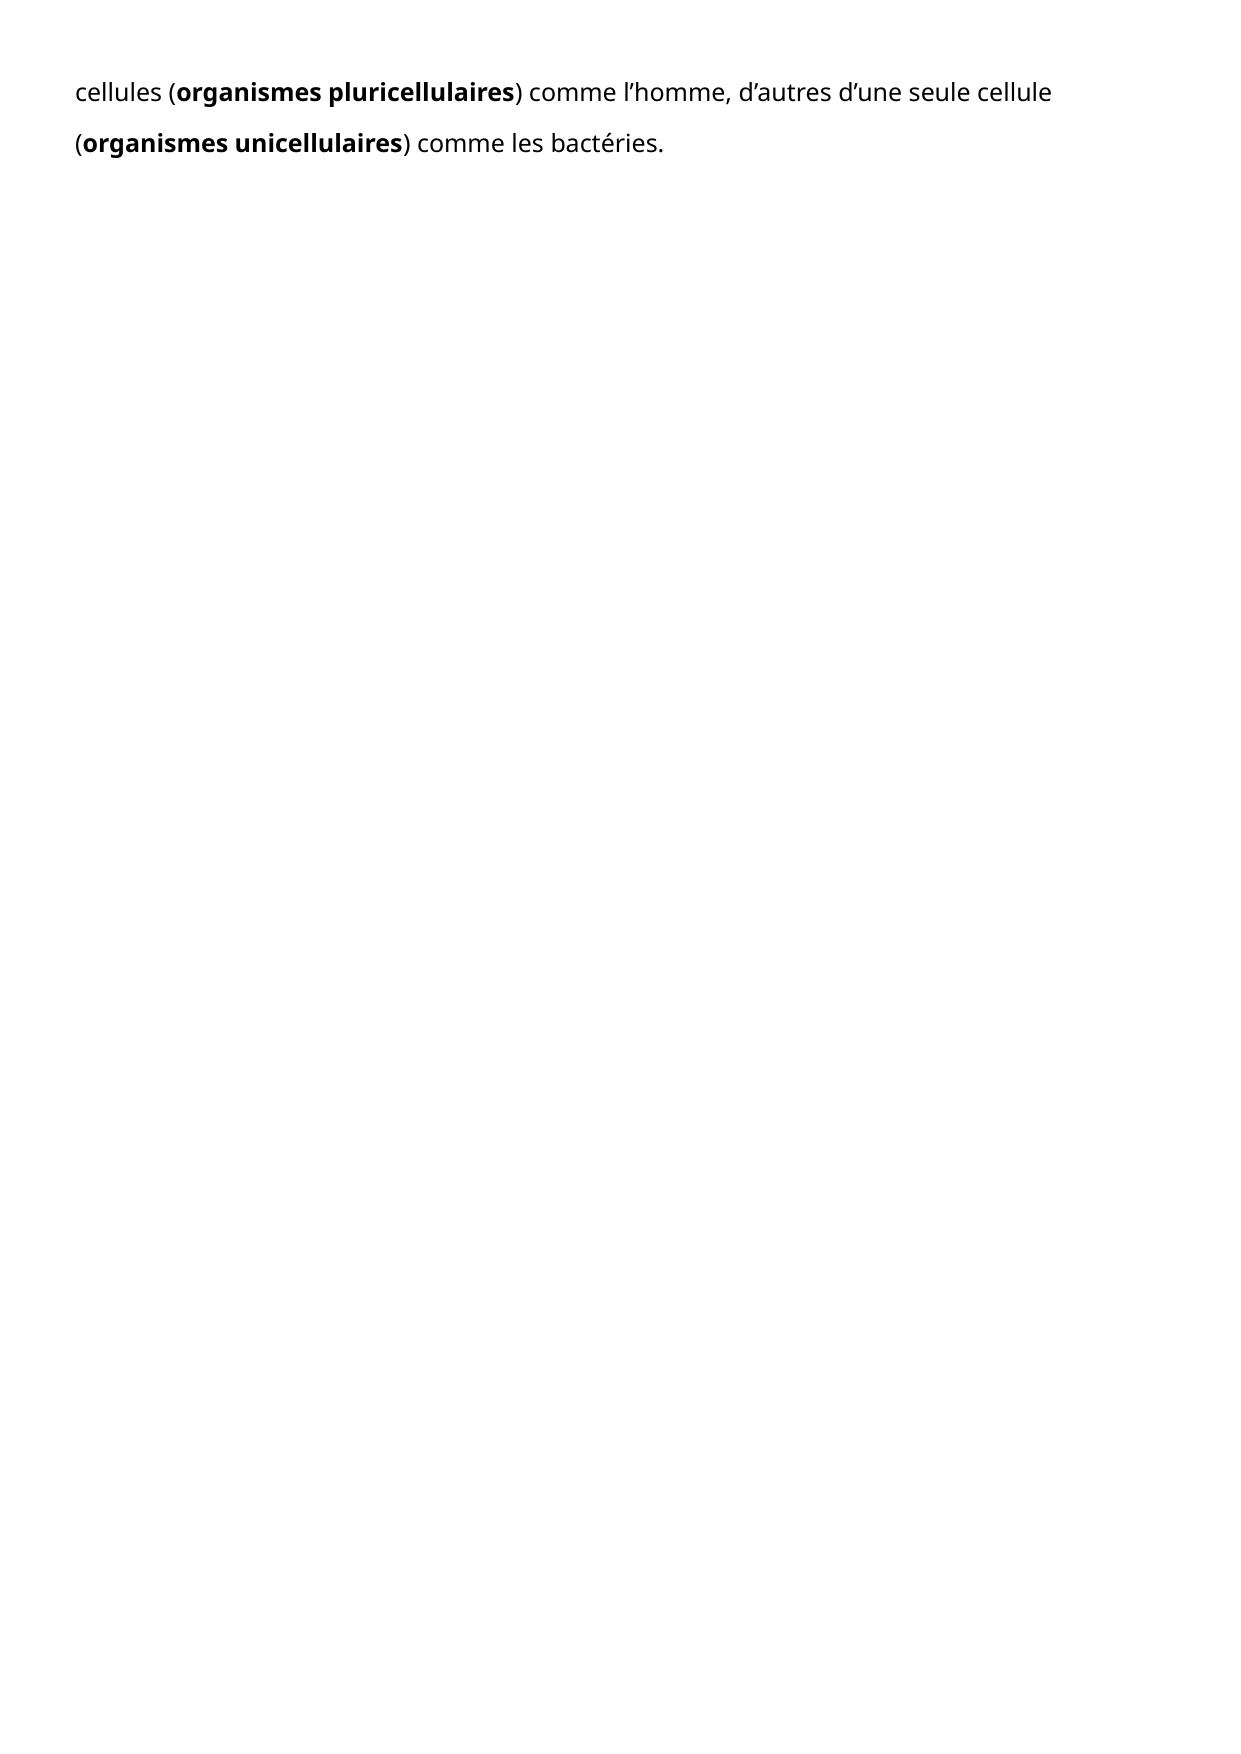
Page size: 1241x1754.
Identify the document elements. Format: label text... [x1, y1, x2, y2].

text cellules (organismes pluricellulaires) comme l’homme, d’autres d’une seule cellule (organismes unicellulaires) comme les bactéries. [75, 75, 1165, 160]
